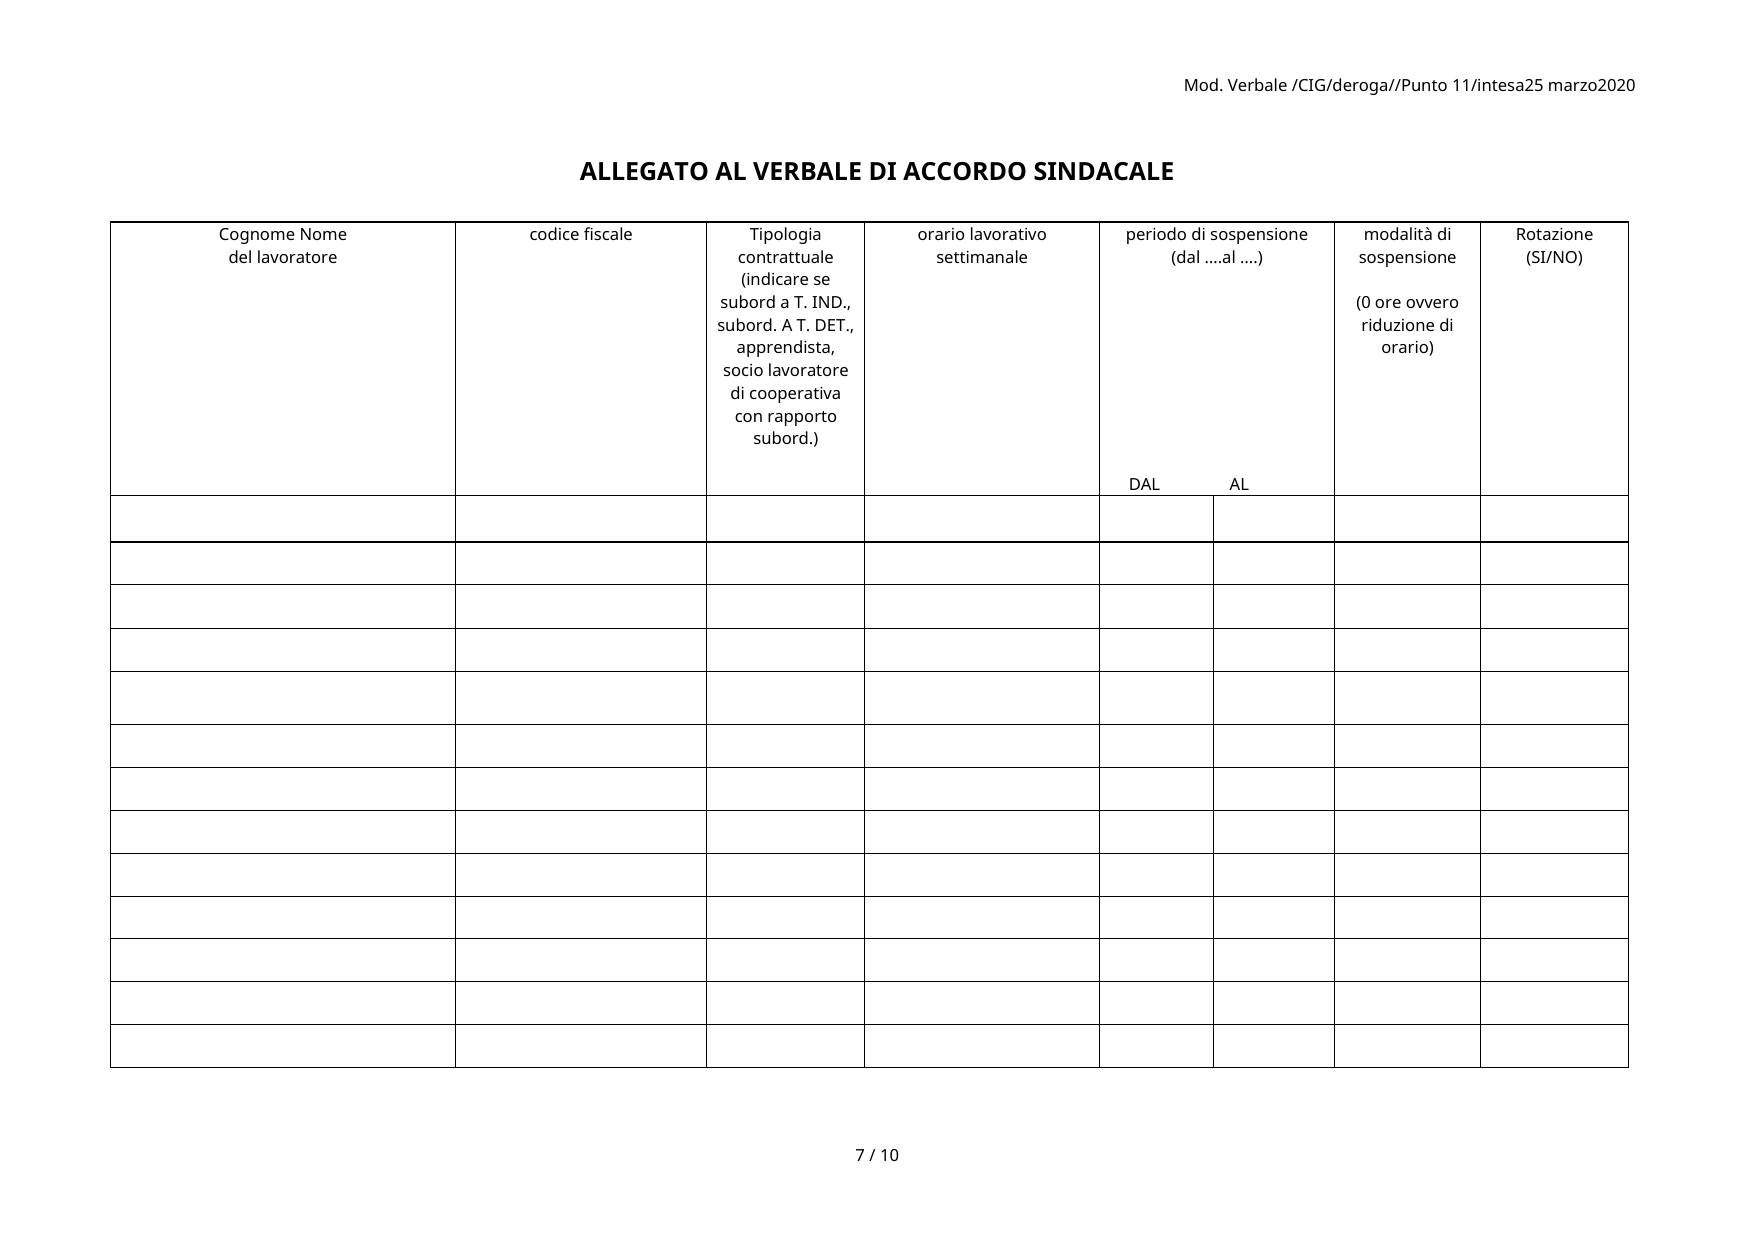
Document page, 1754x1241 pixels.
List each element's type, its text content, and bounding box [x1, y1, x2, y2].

table_cell [111, 1025, 455, 1067]
table_cell [1335, 982, 1480, 1024]
table_cell [111, 897, 455, 938]
table_cell [865, 982, 1099, 1024]
table_cell [1100, 629, 1213, 671]
table_cell [1481, 939, 1628, 981]
table_cell [865, 725, 1099, 767]
table_cell [707, 672, 864, 724]
table_header modalità di sospensione (0 ore ovvero riduzione di orario) [1335, 223, 1480, 495]
table_cell [456, 811, 706, 853]
table_cell [456, 768, 706, 810]
table_cell [1335, 897, 1480, 938]
table_cell [865, 543, 1099, 584]
table_cell [111, 496, 455, 541]
table_cell [865, 854, 1099, 896]
table_header codice fiscale [456, 223, 706, 495]
table_cell [707, 496, 864, 541]
table_cell [456, 672, 706, 724]
table_cell [111, 629, 455, 671]
table_cell [1335, 496, 1480, 541]
table_cell [1481, 496, 1628, 541]
table_cell [1335, 672, 1480, 724]
table_cell [1214, 854, 1334, 896]
table_cell [707, 629, 864, 671]
table_cell [1100, 854, 1213, 896]
table_cell [1214, 1025, 1334, 1067]
table_cell [707, 725, 864, 767]
table_cell [1481, 811, 1628, 853]
table_cell [707, 811, 864, 853]
table_cell [1335, 725, 1480, 767]
table_cell [1335, 543, 1480, 584]
table_cell [865, 811, 1099, 853]
table_cell [1481, 897, 1628, 938]
table_cell [456, 939, 706, 981]
table_cell [111, 585, 455, 628]
table_cell [111, 725, 455, 767]
table_cell [1100, 939, 1213, 981]
table_cell [865, 585, 1099, 628]
table_cell [1214, 672, 1334, 724]
table_cell [456, 496, 706, 541]
table_cell [1214, 939, 1334, 981]
table_header Rotazione (SI/NO) [1481, 223, 1628, 495]
table_cell [111, 811, 455, 853]
table_cell [1214, 543, 1334, 584]
table_cell [1481, 672, 1628, 724]
table_header Cognome Nome del lavoratore [111, 223, 455, 495]
table_cell [456, 585, 706, 628]
table_header periodo di sospensione (dal ….al ….) DAL AL [1100, 223, 1334, 495]
table_cell [1481, 629, 1628, 671]
table_cell [1481, 543, 1628, 584]
table_cell [111, 939, 455, 981]
table_cell [456, 897, 706, 938]
table_cell [111, 982, 455, 1024]
table_cell [1100, 496, 1213, 541]
table_cell [707, 1025, 864, 1067]
table_cell [1335, 854, 1480, 896]
table_cell [1481, 768, 1628, 810]
table_cell [707, 897, 864, 938]
table_cell [456, 854, 706, 896]
table_cell [865, 768, 1099, 810]
table_cell [456, 1025, 706, 1067]
table_header orario lavorativo settimanale [865, 223, 1099, 495]
table_cell [1100, 725, 1213, 767]
table_cell [1335, 939, 1480, 981]
table_cell [1214, 982, 1334, 1024]
table_header Tipologia contrattuale (indicare se subord a T. IND., subord. A T. DET., apprendista, socio lavoratore di cooperativa con rapporto subord.) [707, 223, 864, 495]
table_cell [865, 672, 1099, 724]
table_cell [707, 854, 864, 896]
table_cell [1100, 768, 1213, 810]
table_cell [1335, 768, 1480, 810]
table_cell [1214, 897, 1334, 938]
table_cell [456, 982, 706, 1024]
table_cell [1214, 629, 1334, 671]
table_cell [1335, 811, 1480, 853]
table_cell [1214, 496, 1334, 541]
table_cell [1100, 543, 1213, 584]
table_cell [1100, 1025, 1213, 1067]
table_cell [1481, 1025, 1628, 1067]
table_cell [1214, 811, 1334, 853]
table_cell [707, 543, 864, 584]
table_cell [1100, 982, 1213, 1024]
text ALLEGATO AL VERBALE DI ACCORDO SINDACALE [118, 153, 1636, 187]
table_cell [865, 939, 1099, 981]
table_cell [1214, 768, 1334, 810]
table_cell [1481, 854, 1628, 896]
table_cell [1214, 725, 1334, 767]
table_cell [1100, 897, 1213, 938]
table_cell [1481, 725, 1628, 767]
table_cell [865, 1025, 1099, 1067]
table_cell [707, 939, 864, 981]
table_cell [1100, 672, 1213, 724]
table_cell [456, 543, 706, 584]
table_cell [111, 768, 455, 810]
table_cell [707, 585, 864, 628]
table_cell [456, 629, 706, 671]
table_cell [1335, 629, 1480, 671]
table_cell [1335, 585, 1480, 628]
table_cell [707, 982, 864, 1024]
table_cell [1214, 585, 1334, 628]
table_cell [865, 897, 1099, 938]
table_cell [1481, 982, 1628, 1024]
table_cell [1335, 1025, 1480, 1067]
table_cell [1100, 811, 1213, 853]
table_cell [111, 854, 455, 896]
table_cell [865, 629, 1099, 671]
table_cell [456, 725, 706, 767]
table_cell [865, 496, 1099, 541]
table_cell [111, 543, 455, 584]
table_cell [707, 768, 864, 810]
table_cell [111, 672, 455, 724]
table_cell [1481, 585, 1628, 628]
table_cell [1100, 585, 1213, 628]
